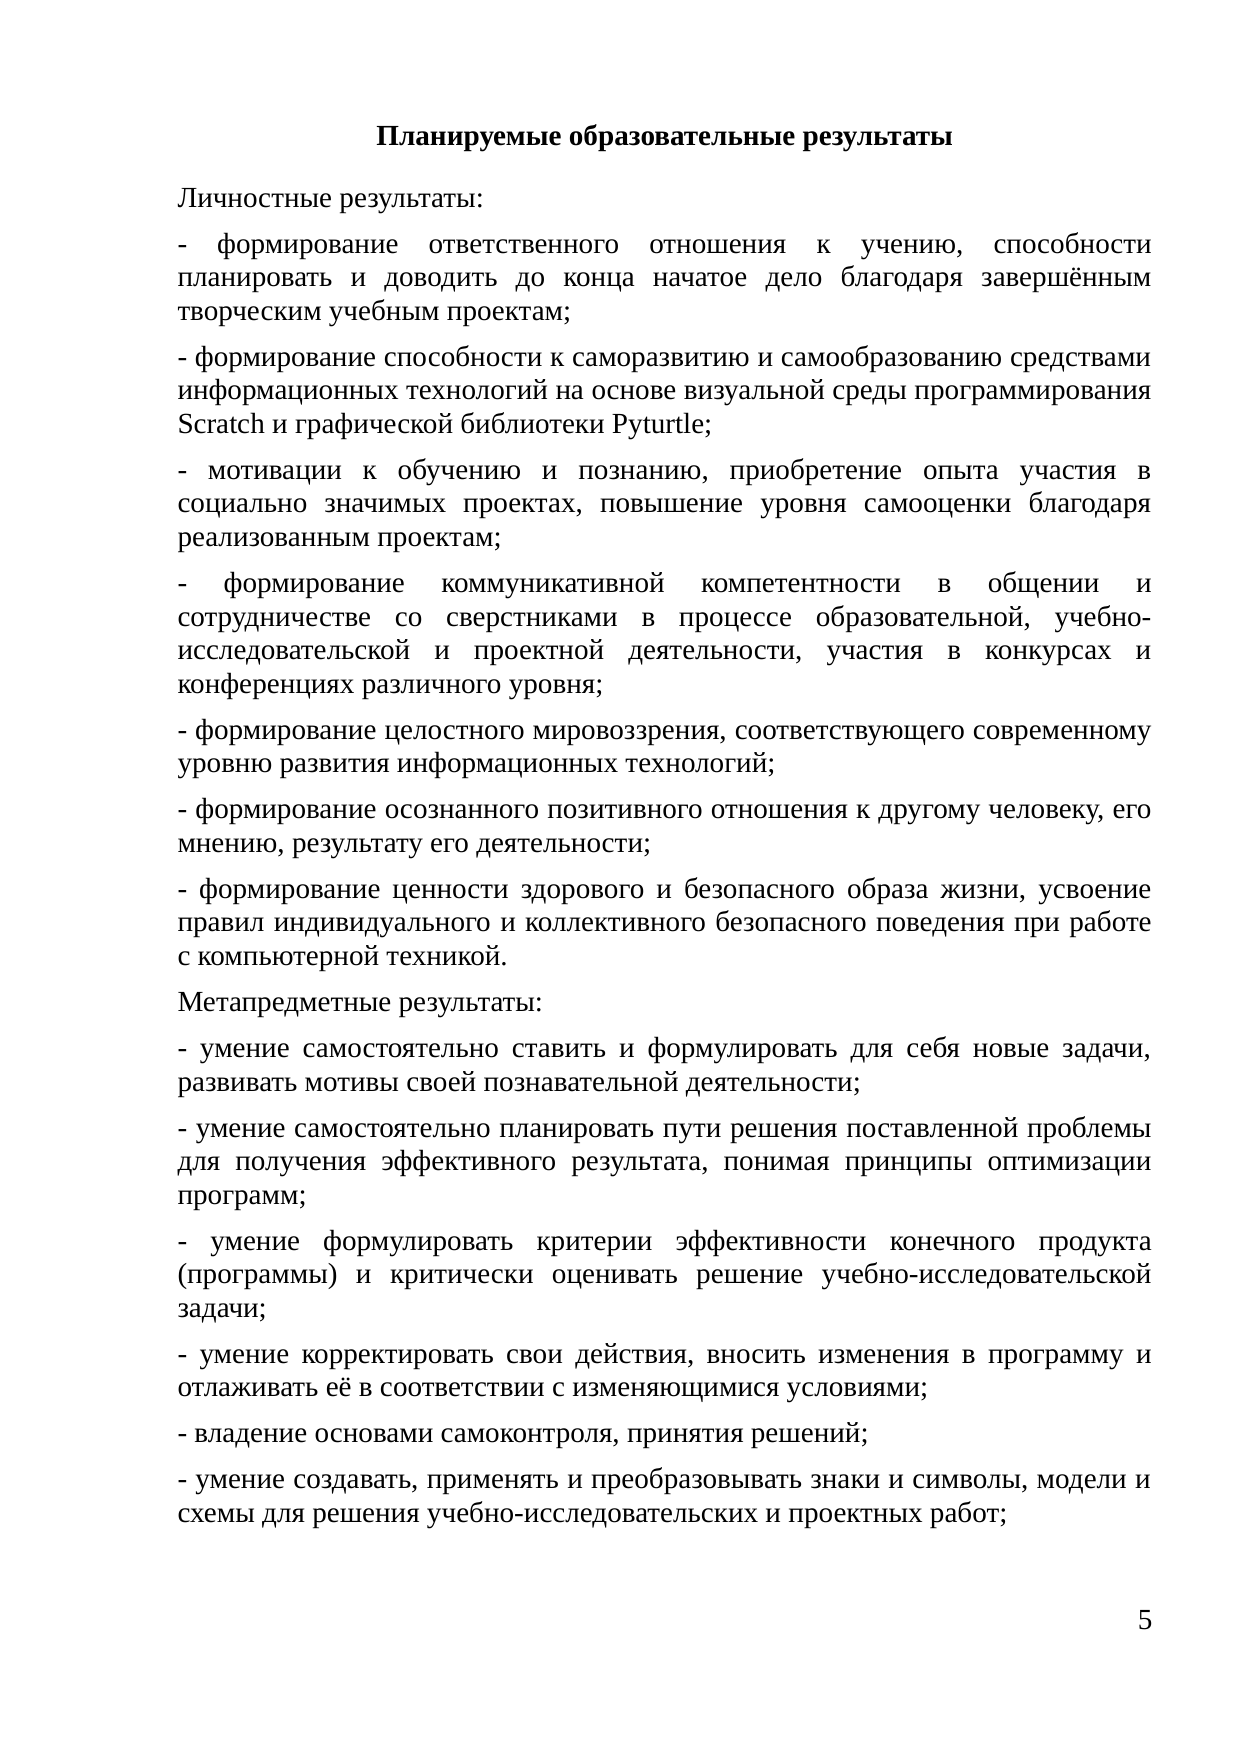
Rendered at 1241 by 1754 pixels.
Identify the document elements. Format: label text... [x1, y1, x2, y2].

text - формирование целостного мировоззрения, соответствующего современному уровню развития информационных технологий; [177, 712, 1152, 779]
text - формирование коммуникативной компетентности в общении и сотрудничестве со сверстниками в процессе образовательной, учебно-исследовательской и проектной деятельности, участия в конкурсах и конференциях различного уровня; [177, 565, 1152, 699]
text Метапредметные результаты: [177, 984, 1152, 1018]
text - умение корректировать свои действия, вносить изменения в программу и отлаживать её в соответствии с изменяющимися условиями; [177, 1336, 1152, 1403]
text - владение основами самоконтроля, принятия решений; [177, 1416, 1152, 1449]
text - умение формулировать критерии эффективности конечного продукта (программы) и критически оценивать решение учебно-исследовательской задачи; [177, 1223, 1152, 1323]
text - формирование способности к саморазвитию и самообразованию средствами информационных технологий на основе визуальной среды программирования Scratch и графической библиотеки Pyturtle; [177, 339, 1152, 439]
text Личностные результаты: [177, 180, 1152, 213]
text Планируемые образовательные результаты [177, 118, 1152, 152]
text - формирование ответственного отношения к учению, способности планировать и доводить до конца начатое дело благодаря завершённым творческим учебным проектам; [177, 226, 1152, 326]
text - умение самостоятельно ставить и формулировать для себя новые задачи, развивать мотивы своей познавательной деятельности; [177, 1030, 1152, 1097]
text - мотивации к обучению и познанию, приобретение опыта участия в социально значимых проектах, повышение уровня самооценки благодаря реализованным проектам; [177, 452, 1152, 553]
text - формирование осознанного позитивного отношения к другому человеку, его мнению, результату его деятельности; [177, 791, 1152, 858]
text - умение создавать, применять и преобразовывать знаки и символы, модели и схемы для решения учебно-исследовательских и проектных работ; [177, 1462, 1152, 1529]
text - формирование ценности здорового и безопасного образа жизни, усвоение правил индивидуального и коллективного безопасного поведения при работе с компьютерной техникой. [177, 871, 1152, 972]
text - умение самостоятельно планировать пути решения поставленной проблемы для получения эффективного результата, понимая принципы оптимизации программ; [177, 1110, 1152, 1210]
